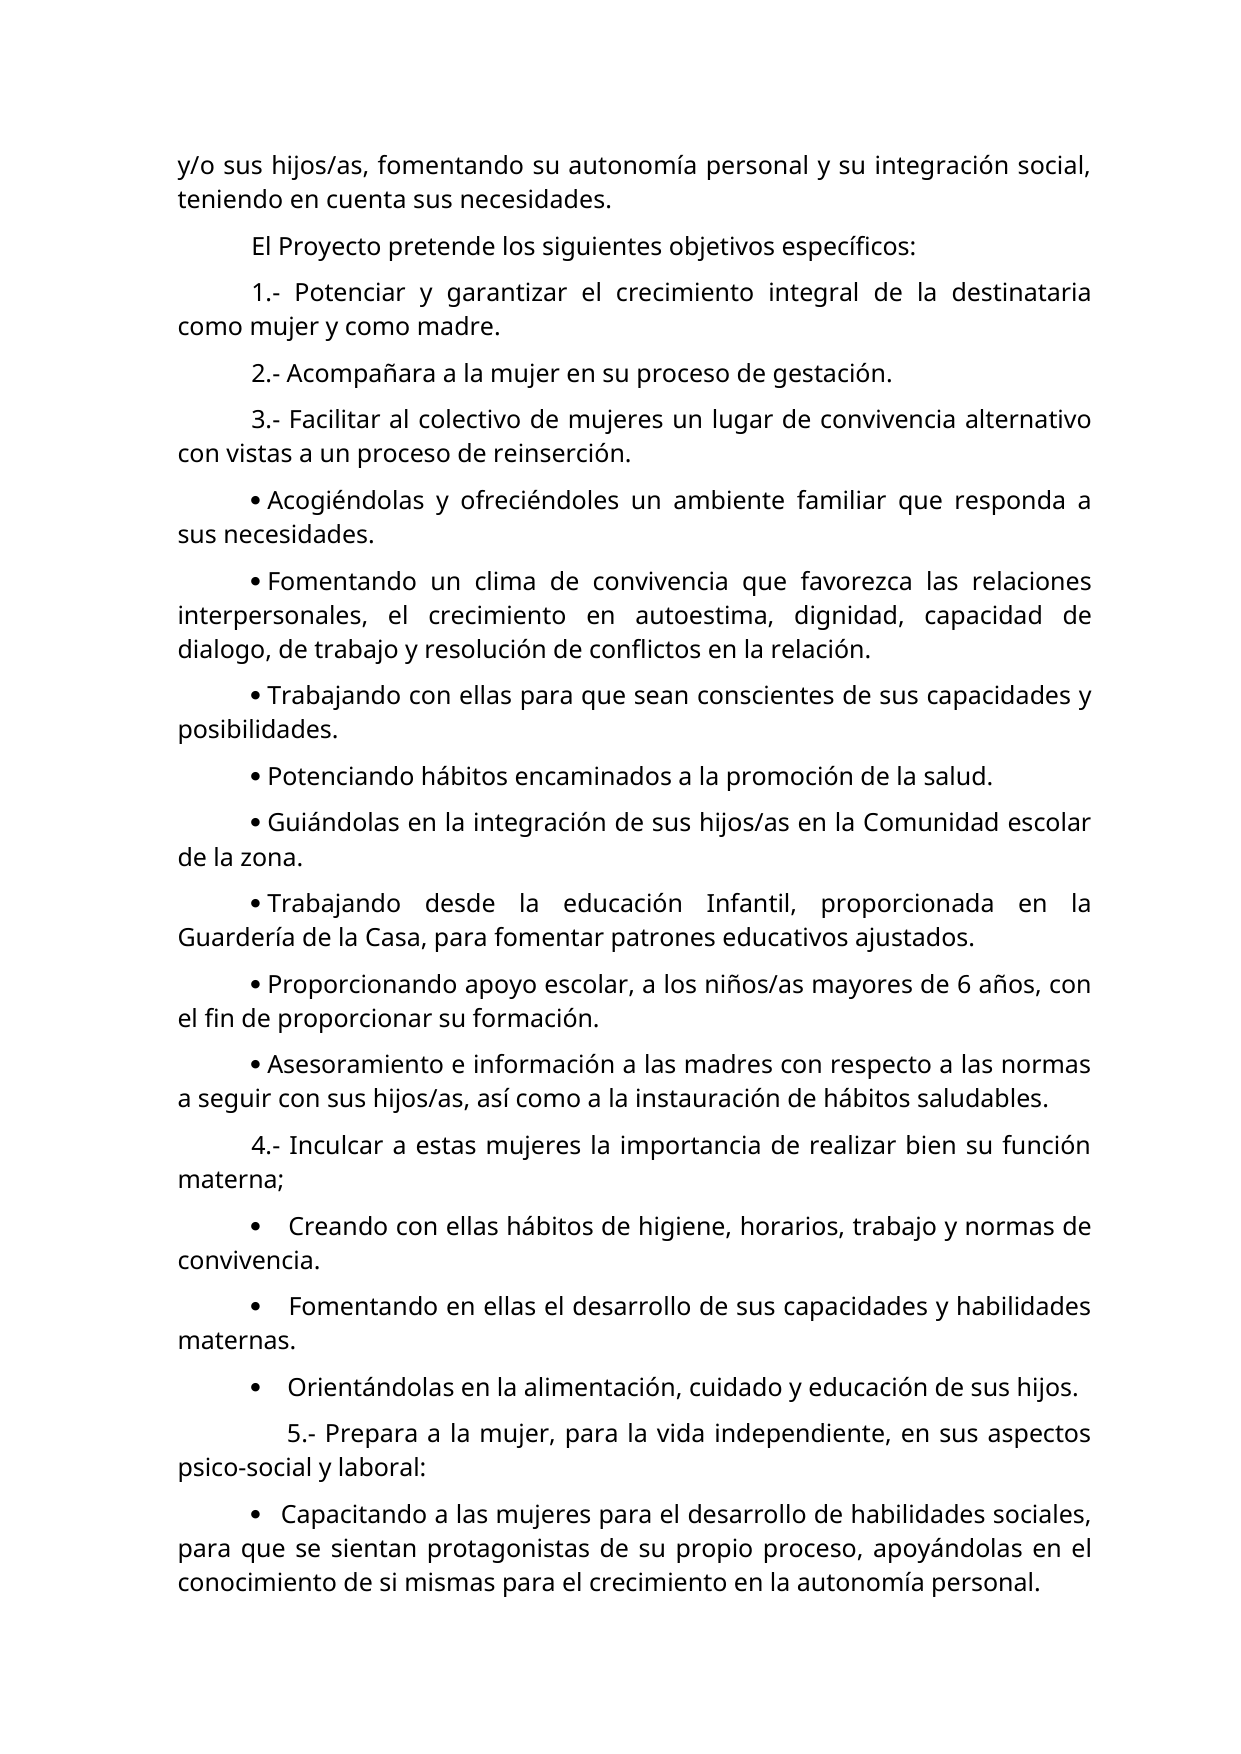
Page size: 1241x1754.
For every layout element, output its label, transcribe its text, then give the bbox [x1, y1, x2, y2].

text 5.- Prepara a la mujer, para la vida independiente, en sus aspectos psico-social y laboral: [177, 1416, 1093, 1484]
text 4.- Inculcar a estas mujeres la importancia de realizar bien su función materna; [177, 1128, 1093, 1196]
list Guiándolas en la integración de sus hijos/as en la Comunidad escolar de la zona. [177, 805, 1093, 873]
text El Proyecto pretende los siguientes objetivos específicos: [177, 228, 1093, 262]
list Orientándolas en la alimentación, cuidado y educación de sus hijos. [177, 1369, 1093, 1403]
list Fomentando un clima de convivencia que favorezca las relaciones interpersonales, el crecimiento en autoestima, dignidad, capacidad de dialogo, de trabajo y resolución de conflictos en la relación. [177, 563, 1093, 665]
text 2.- Acompañara a la mujer en su proceso de gestación. [177, 355, 1093, 389]
list Asesoramiento e información a las madres con respecto a las normas a seguir con sus hijos/as, así como a la instauración de hábitos saludables. [177, 1047, 1093, 1115]
list Trabajando con ellas para que sean conscientes de sus capacidades y posibilidades. [177, 678, 1093, 746]
text y/o sus hijos/as, fomentando su autonomía personal y su integración social, teniendo en cuenta sus necesidades. [177, 148, 1093, 216]
list Acogiéndolas y ofreciéndoles un ambiente familiar que responda a sus necesidades. [177, 483, 1093, 551]
list Capacitando a las mujeres para el desarrollo de habilidades sociales, para que se sientan protagonistas de su propio proceso, apoyándolas en el conocimiento de si mismas para el crecimiento en la autonomía personal. [177, 1497, 1093, 1599]
list Potenciando hábitos encaminados a la promoción de la salud. [177, 758, 1093, 793]
list Proporcionando apoyo escolar, a los niños/as mayores de 6 años, con el fin de proporcionar su formación. [177, 966, 1093, 1034]
list Trabajando desde la educación Infantil, proporcionada en la Guardería de la Casa, para fomentar patrones educativos ajustados. [177, 886, 1093, 954]
text 1.- Potenciar y garantizar el crecimiento integral de la destinataria como mujer y como madre. [177, 275, 1093, 343]
list Creando con ellas hábitos de higiene, horarios, trabajo y normas de convivencia. [177, 1208, 1093, 1276]
list Fomentando en ellas el desarrollo de sus capacidades y habilidades maternas. [177, 1289, 1093, 1357]
text 3.- Facilitar al colectivo de mujeres un lugar de convivencia alternativo con vistas a un proceso de reinserción. [177, 402, 1093, 470]
